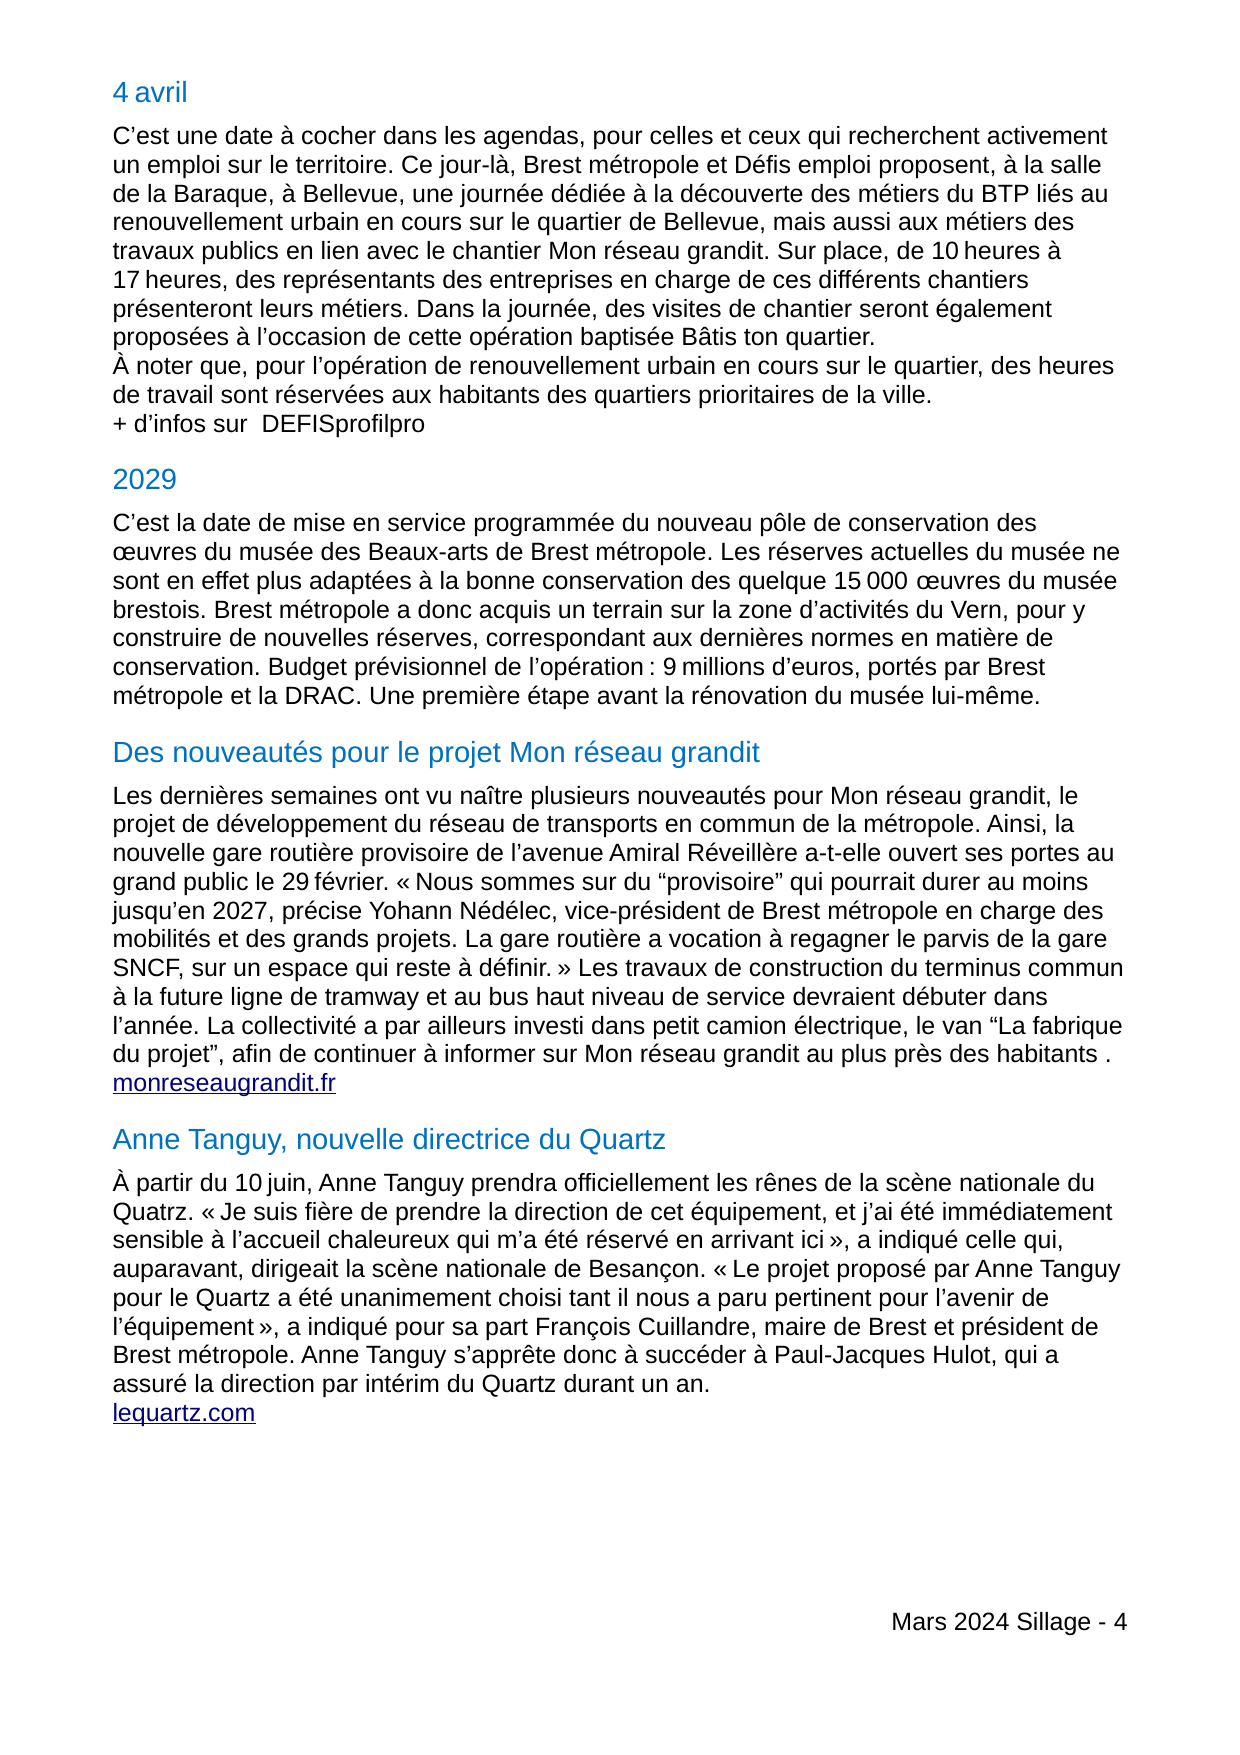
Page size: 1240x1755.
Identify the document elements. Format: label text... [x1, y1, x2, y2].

text Les dernières semaines ont vu naître plusieurs nouveautés pour Mon réseau grandit, le projet de développement du réseau de transports en commun de la métropole. Ainsi, la nouvelle gare routière provisoire de l’avenue Amiral Réveillère a-t-elle ouvert ses portes au grand public le 29 février. « Nous sommes sur du “provisoire” qui pourrait durer au moins jusqu’en 2027, précise Yohann Nédélec, vice-président de Brest métropole en charge des mobilités et des grands projets. La gare routière a vocation à regagner le parvis de la gare SNCF, sur un espace qui reste à définir. » Les travaux de construction du terminus commun à la future ligne de tramway et au bus haut niveau de service devraient débuter dans l’année. La collectivité a par ailleurs investi dans petit camion électrique, le van “La fabrique du projet”, afin de continuer à informer sur Mon réseau grandit au plus près des habitants . [112, 781, 1127, 1068]
subtitle Anne Tanguy, nouvelle directrice du Quartz [112, 1122, 1127, 1155]
text À noter que, pour l’opération de renouvellement urbain en cours sur le quartier, des heures de travail sont réservées aux habitants des quartiers prioritaires de la ville. [112, 351, 1127, 408]
text À partir du 10 juin, Anne Tanguy prendra officiellement les rênes de la scène nationale du Quatrz. « Je suis fière de prendre la direction de cet équipement, et j’ai été immédiatement sensible à l’accueil chaleureux qui m’a été réservé en arrivant ici », a indiqué celle qui, auparavant, dirigeait la scène nationale de Besançon. « Le projet proposé par Anne Tanguy pour le Quartz a été unanimement choisi tant il nous a paru pertinent pour l’avenir de l’équipement », a indiqué pour sa part François Cuillandre, maire de Brest et président de Brest métropole. Anne Tanguy s’apprête donc à succéder à Paul-Jacques Hulot, qui a assuré la direction par intérim du Quartz durant un an. [112, 1168, 1127, 1398]
text C’est une date à cocher dans les agendas, pour celles et ceux qui recherchent activement un emploi sur le territoire. Ce jour-là, Brest métropole et Défis emploi proposent, à la salle de la Baraque, à Bellevue, une journée dédiée à la découverte des métiers du BTP liés au renouvellement urbain en cours sur le quartier de Bellevue, mais aussi aux métiers des travaux publics en lien avec le chantier Mon réseau grandit. Sur place, de 10 heures à 17 heures, des représentants des entreprises en charge de ces différents chantiers présenteront leurs métiers. Dans la journée, des visites de chantier seront également proposées à l’occasion de cette opération baptisée Bâtis ton quartier. [112, 121, 1127, 351]
text lequartz.com [112, 1398, 1127, 1427]
subtitle Des nouveautés pour le projet Mon réseau grandit [112, 734, 1127, 768]
text C’est la date de mise en service programmée du nouveau pôle de conservation des œuvres du musée des Beaux-arts de Brest métropole. Les réserves actuelles du musée ne sont en effet plus adaptées à la bonne conservation des quelque 15 000 œuvres du musée brestois. Brest métropole a donc acquis un terrain sur la zone d’activités du Vern, pour y construire de nouvelles réserves, correspondant aux dernières normes en matière de conservation. Budget prévisionnel de l’opération : 9 millions d’euros, portés par Brest métropole et la DRAC. Une première étape avant la rénovation du musée lui-même. [112, 508, 1127, 709]
text + d’infos sur DEFISprofilpro [112, 408, 1127, 437]
text monreseaugrandit.fr [112, 1068, 1127, 1097]
subtitle 2029 [112, 462, 1127, 496]
subtitle 4 avril [112, 75, 1127, 108]
